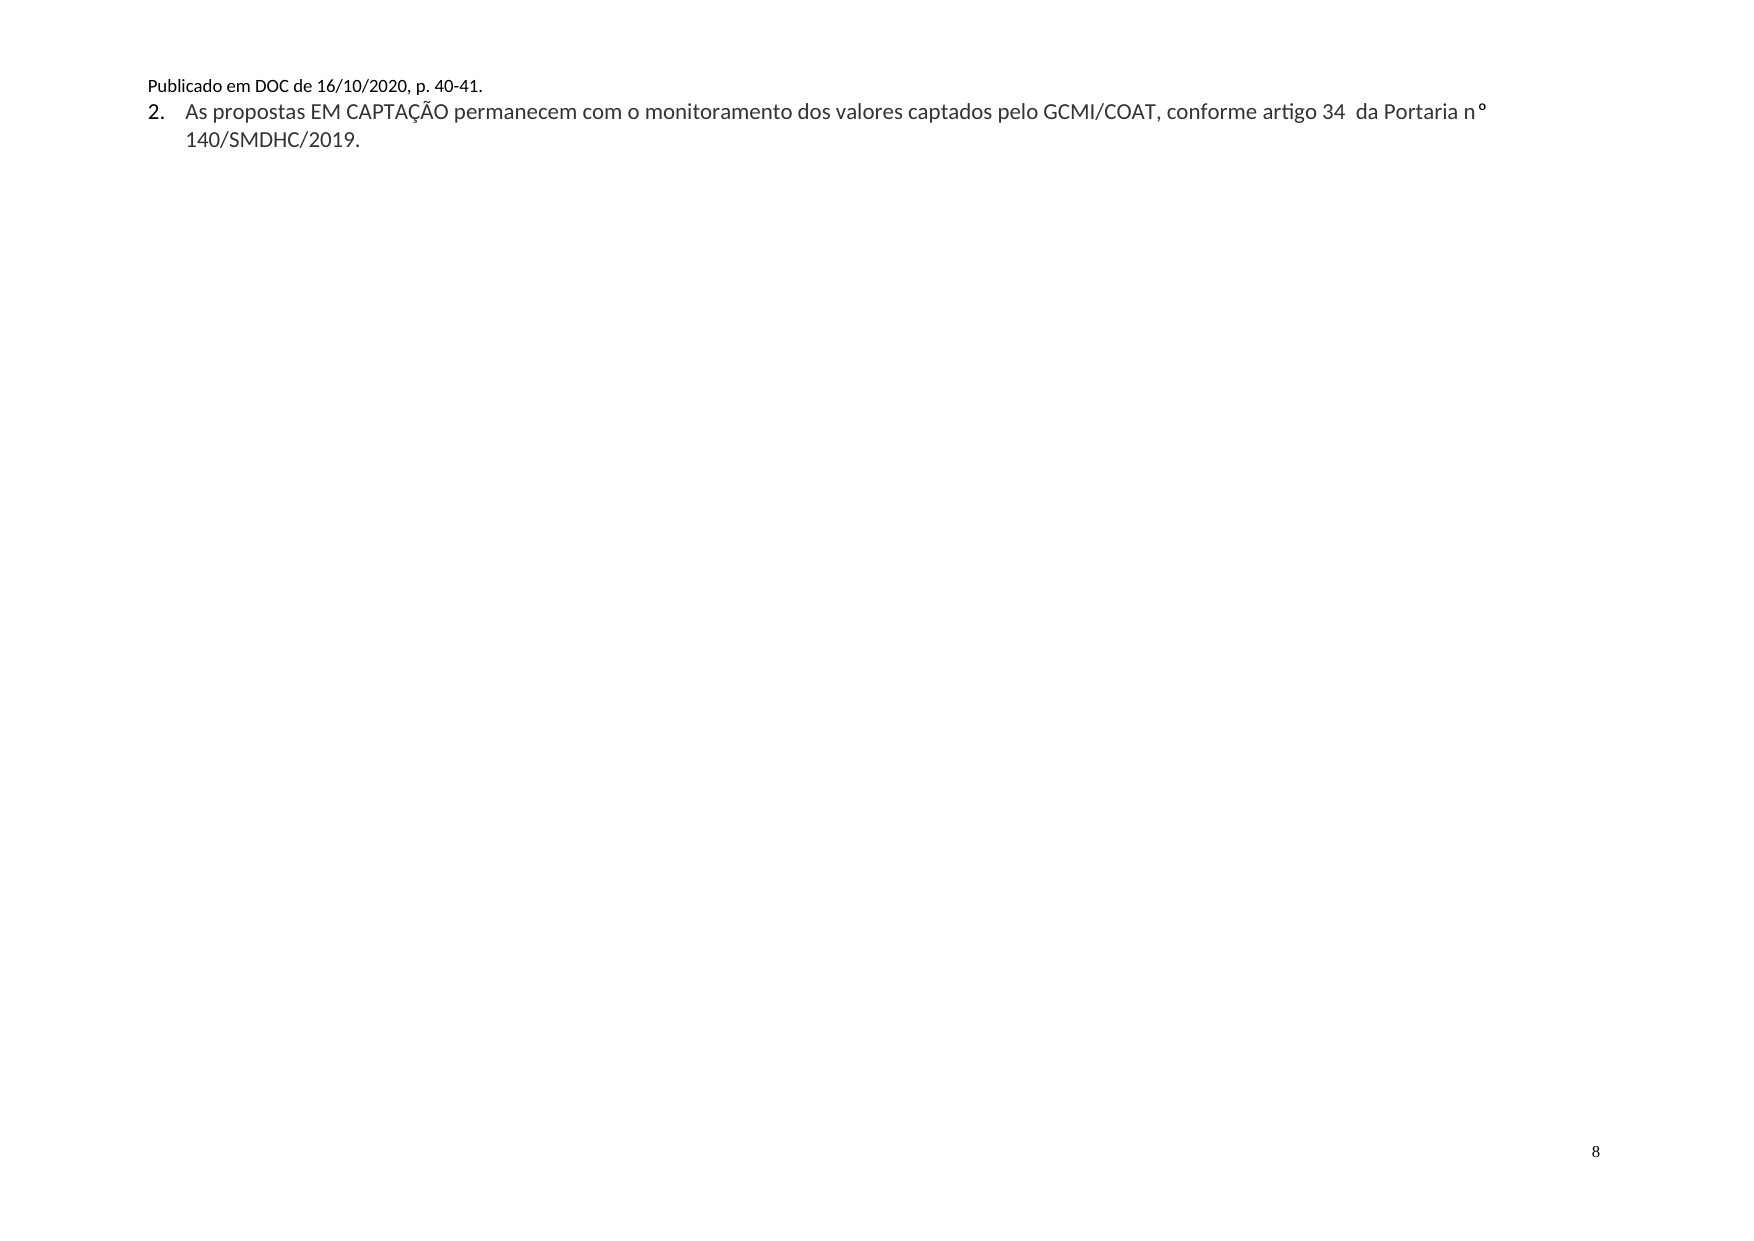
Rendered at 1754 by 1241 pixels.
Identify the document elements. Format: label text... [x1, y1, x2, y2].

list As propostas EM CAPTAÇÃO permanecem com o monitoramento dos valores captados pelo GCMI/COAT, conforme artigo 34 da Portaria nº 140/SMDHC/2019. [148, 97, 1654, 153]
